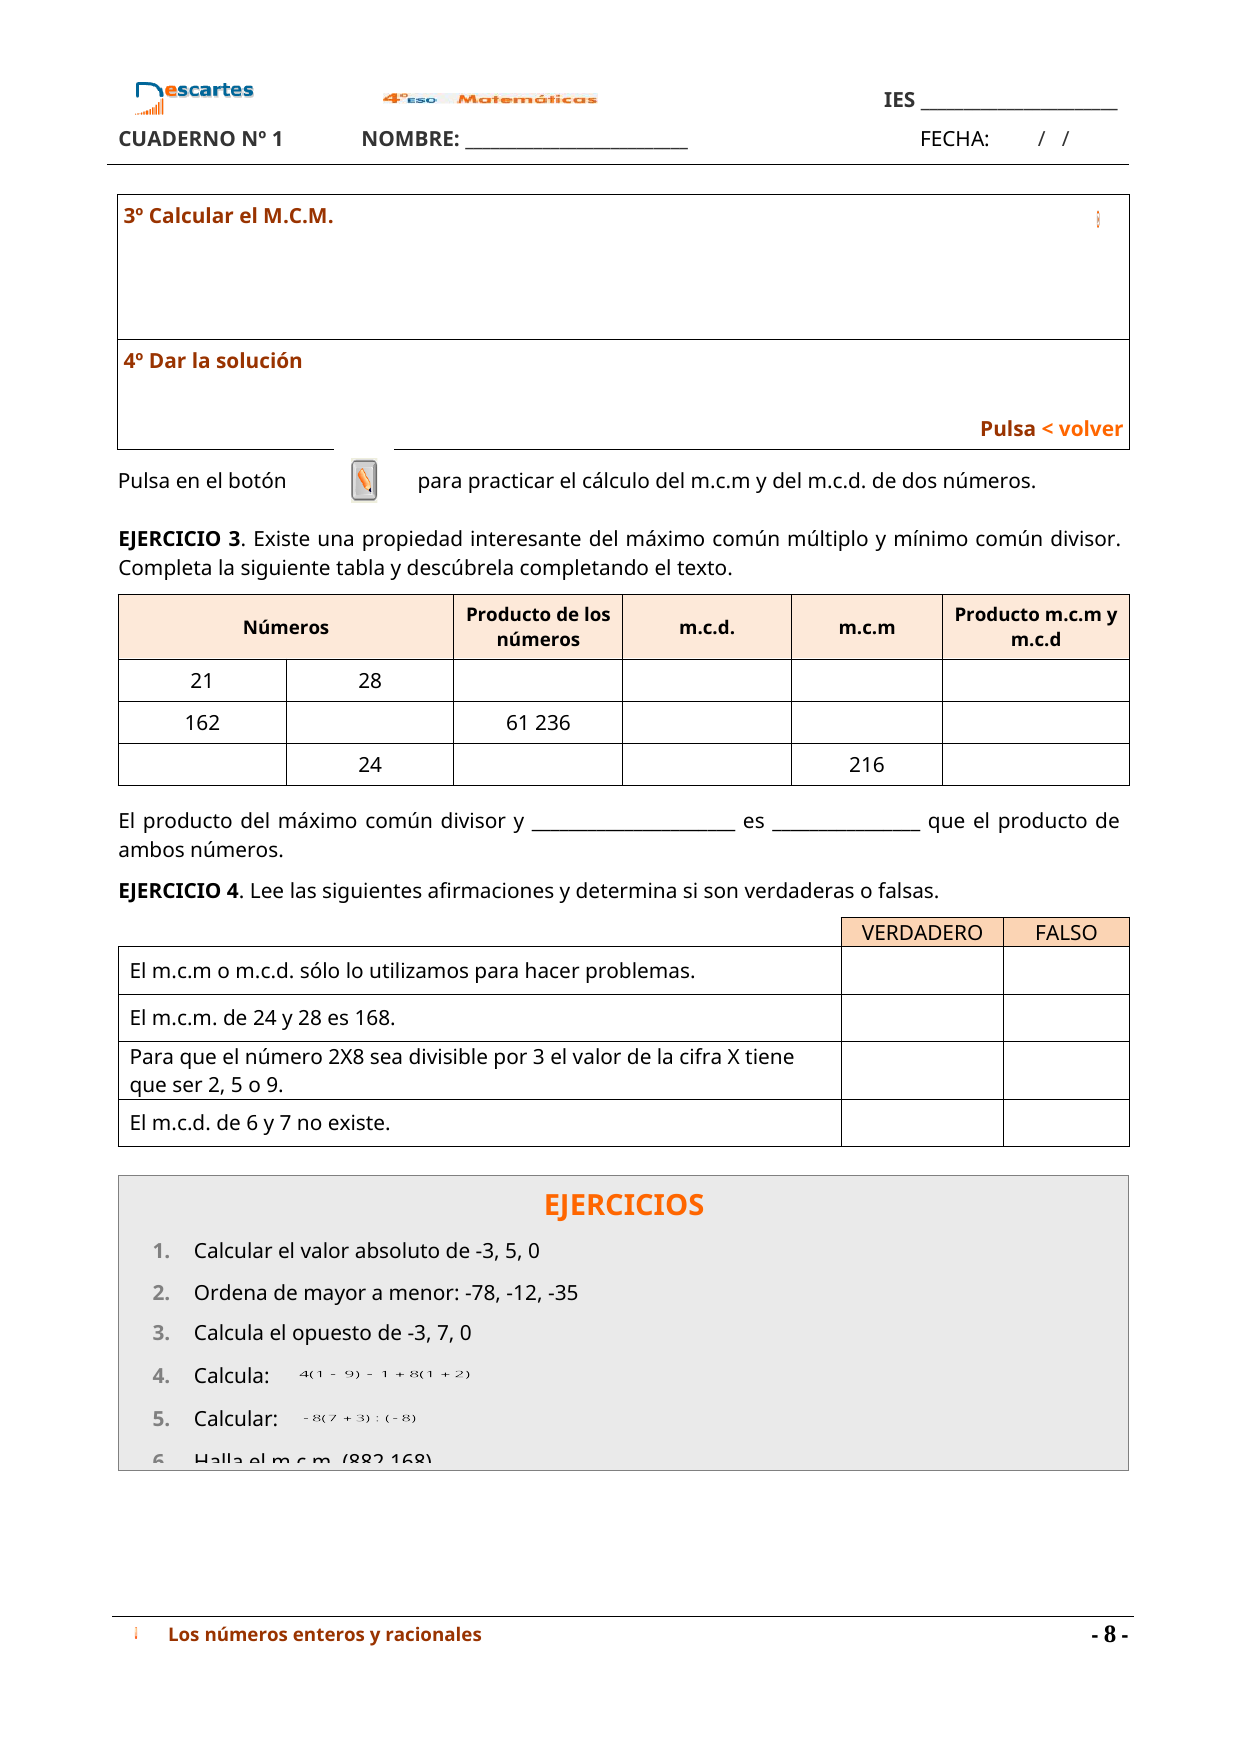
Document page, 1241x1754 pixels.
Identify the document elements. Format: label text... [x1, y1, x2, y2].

table_cell [106, 339, 117, 380]
picture [1096, 210, 1100, 228]
table_cell [842, 995, 1003, 1041]
table_header Producto de los números [454, 595, 622, 658]
table_cell El m.c.d. de 6 y 7 no existe. [119, 1100, 841, 1146]
table_cell [287, 702, 453, 742]
table_cell [1075, 340, 1129, 380]
table_cell [118, 243, 1129, 339]
table_cell [842, 947, 1003, 993]
table_cell El m.c.m o m.c.d. sólo lo utilizamos para hacer problemas. [119, 947, 841, 993]
table_cell [623, 702, 791, 742]
table_cell [718, 340, 1074, 380]
table_cell 4º Dar la solución [118, 340, 718, 380]
table_header Producto m.c.m y m.c.d [943, 595, 1129, 658]
table_cell 216 [792, 744, 942, 784]
table_header m.c.d. [623, 595, 791, 658]
table_cell [842, 1042, 1003, 1099]
table_cell [1004, 1042, 1129, 1099]
table_cell El m.c.m. de 24 y 28 es 168. [119, 995, 841, 1041]
table_cell [106, 243, 117, 339]
table_cell [718, 195, 1074, 242]
table_cell para practicar el cálculo del m.c.m y del m.c.d. de dos números. [406, 450, 1129, 512]
table_cell [106, 194, 117, 242]
text EJERCICIO 4. Lee las siguientes afirmaciones y determina si son verdaderas o falsas. [118, 876, 1122, 904]
table_cell [1075, 195, 1129, 242]
table_cell [106, 380, 117, 448]
table_cell [1004, 947, 1129, 993]
list Calcula: [170, 1359, 1113, 1391]
table_cell [623, 660, 791, 701]
table_cell [623, 744, 791, 784]
table_cell [792, 702, 942, 742]
table_cell 24 [287, 744, 453, 784]
text El producto del máximo común divisor y ______________________ es ________________ que el producto de ambos números. [118, 806, 1122, 863]
subtitle EJERCICIOS [135, 1184, 1113, 1224]
table_cell [1004, 1100, 1129, 1146]
table_cell [792, 660, 942, 701]
table_cell 61 236 [454, 702, 622, 742]
picture [383, 93, 598, 105]
list Calcular: [170, 1403, 1113, 1434]
table_cell 3º Calcular el M.C.M. [118, 195, 718, 242]
table_cell [943, 702, 1129, 742]
table_cell 28 [287, 660, 453, 701]
table_cell Pulsa en el botón [106, 449, 323, 512]
list Calcular el valor absoluto de -3, 5, 0 [170, 1237, 1113, 1265]
table_cell [943, 744, 1129, 784]
table_cell Para que el número 2X8 sea divisible por 3 el valor de la cifra X tiene que ser 2, 5 o 9. [119, 1042, 841, 1099]
picture [134, 1626, 138, 1639]
table_cell Pulsa < volver [118, 380, 1129, 448]
picture [351, 458, 378, 503]
table_cell [454, 660, 622, 701]
table_cell [323, 450, 406, 512]
list Halla el m.c.m. (882,168) [170, 1447, 1113, 1462]
table_cell 21 [119, 660, 286, 701]
table_header [118, 917, 841, 946]
table_cell [842, 1100, 1003, 1146]
table_cell [943, 660, 1129, 701]
text EJERCICIO 3. Existe una propiedad interesante del máximo común múltiplo y mínimo común divisor. Completa la siguiente tabla y descúbrela completando el texto. [118, 524, 1122, 581]
table_header Números [119, 595, 453, 658]
picture [134, 82, 257, 115]
table_header VERDADERO [842, 918, 1003, 946]
list Calcula el opuesto de -3, 7, 0 [170, 1318, 1113, 1347]
list Ordena de mayor a menor: -78, -12, -35 [170, 1278, 1113, 1306]
table_cell [119, 744, 286, 784]
table_header FALSO [1004, 918, 1129, 946]
table_cell 162 [119, 702, 286, 742]
table_cell [454, 744, 622, 784]
table_cell [1004, 995, 1129, 1041]
table_header m.c.m [792, 595, 942, 658]
